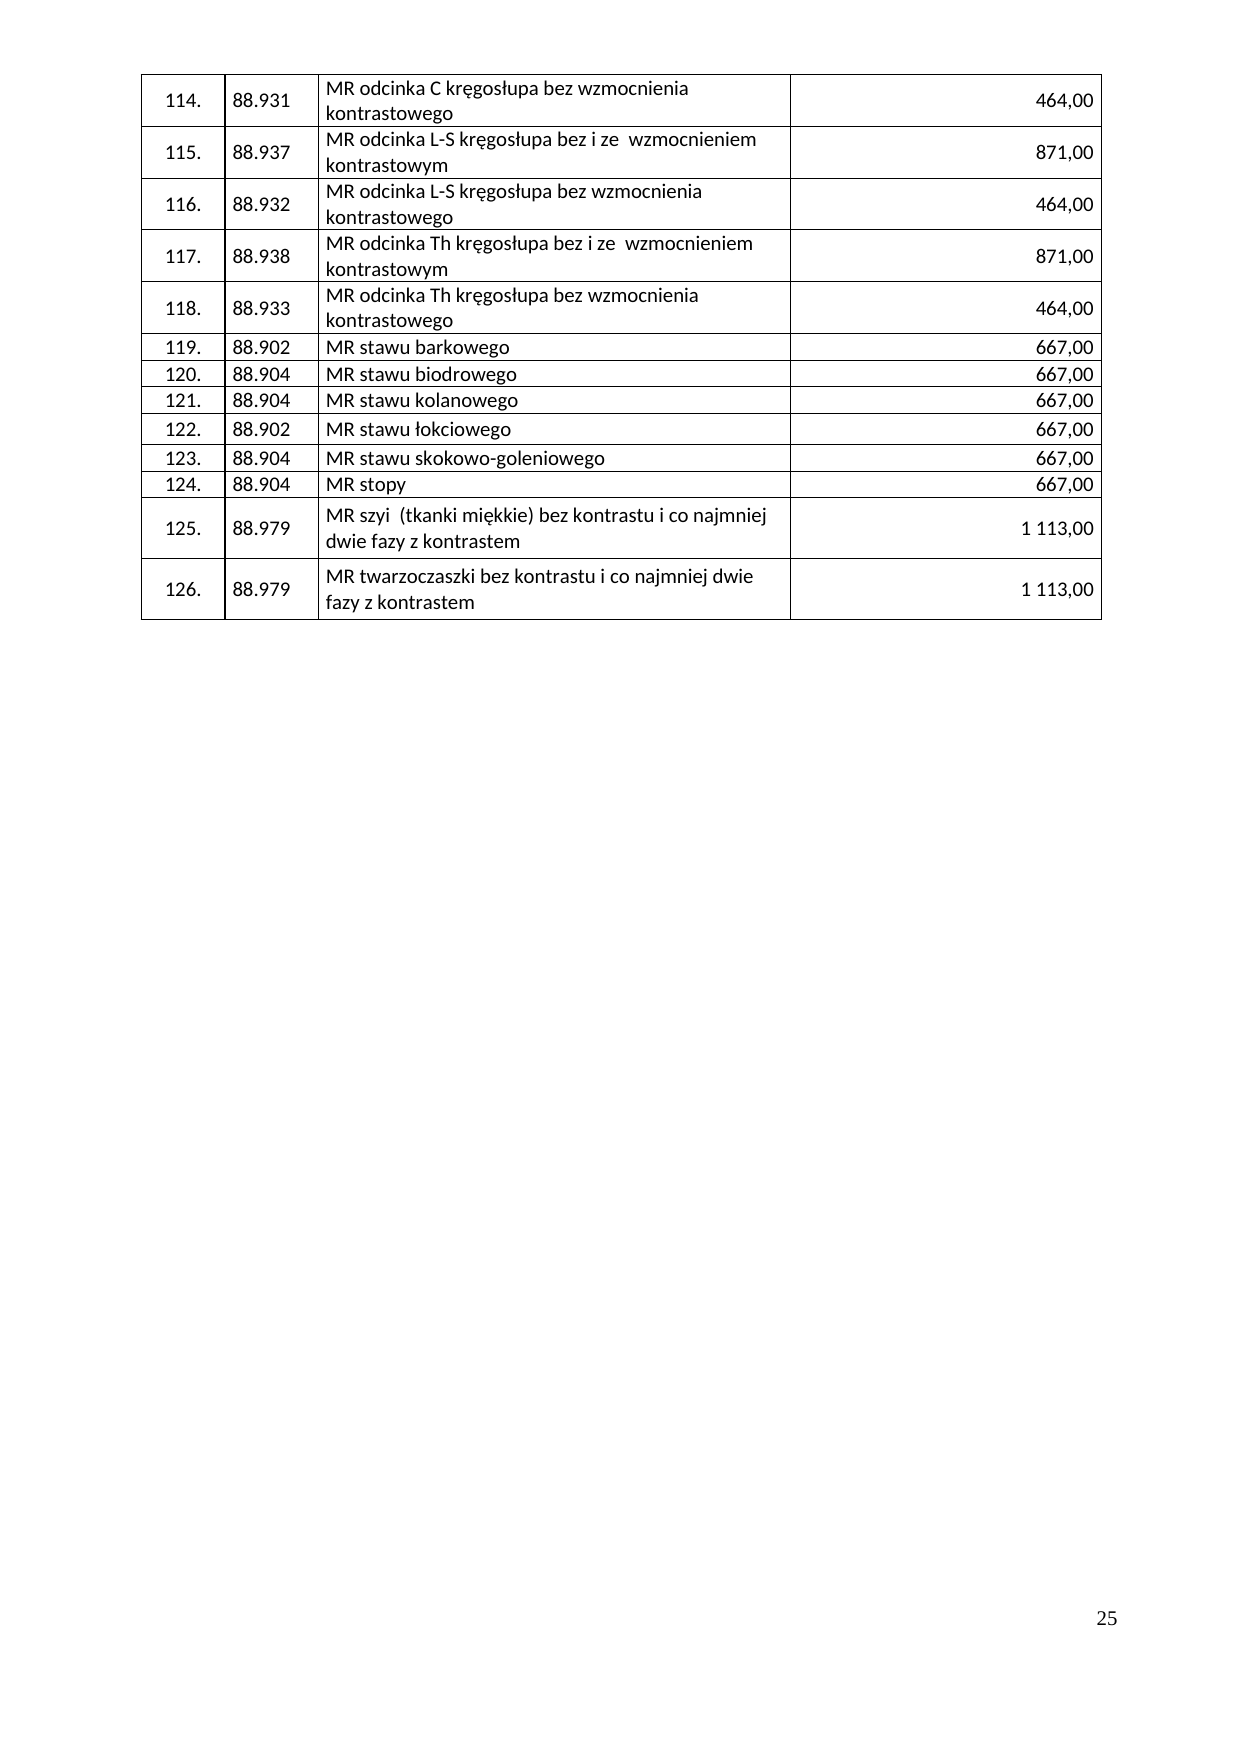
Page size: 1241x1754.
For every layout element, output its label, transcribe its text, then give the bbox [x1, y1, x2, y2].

table_cell 88.902 [226, 334, 318, 360]
table_cell 88.931 [226, 75, 318, 126]
table_cell 88.933 [226, 282, 318, 333]
table_cell 117. [142, 230, 224, 281]
table_cell 125. [142, 498, 224, 558]
table_cell 667,00 [791, 472, 1101, 497]
table_cell 124. [142, 472, 224, 497]
table_cell 126. [142, 559, 224, 619]
table_cell 88.904 [226, 387, 318, 413]
table_cell 667,00 [791, 414, 1101, 444]
table_cell 464,00 [791, 75, 1101, 126]
table_cell 88.979 [226, 559, 318, 619]
table_cell 667,00 [791, 445, 1101, 471]
table_cell 1 113,00 [791, 559, 1101, 619]
table_cell MR stopy [319, 472, 790, 497]
table_cell 1 113,00 [791, 498, 1101, 558]
table_cell 871,00 [791, 230, 1101, 281]
table_cell MR stawu barkowego [319, 334, 790, 360]
table_cell 88.932 [226, 179, 318, 229]
table_cell 88.904 [226, 472, 318, 497]
table_cell MR stawu łokciowego [319, 414, 790, 444]
table_cell MR stawu kolanowego [319, 387, 790, 413]
table_cell 667,00 [791, 361, 1101, 386]
table_cell 116. [142, 179, 224, 229]
table_cell MR twarzoczaszki bez kontrastu i co najmniej dwie fazy z kontrastem [319, 559, 790, 619]
table_cell MR stawu skokowo-goleniowego [319, 445, 790, 471]
table_cell 88.904 [226, 445, 318, 471]
table_cell 464,00 [791, 282, 1101, 333]
table_cell 88.902 [226, 414, 318, 444]
table_cell 464,00 [791, 179, 1101, 229]
table_cell 123. [142, 445, 224, 471]
table_cell 871,00 [791, 127, 1101, 177]
table_cell 122. [142, 414, 224, 444]
table_cell MR odcinka L-S kręgosłupa bez wzmocnienia kontrastowego [319, 179, 790, 229]
table_cell 88.979 [226, 498, 318, 558]
table_cell MR odcinka Th kręgosłupa bez i ze wzmocnieniem kontrastowym [319, 230, 790, 281]
table_cell 114. [142, 75, 224, 126]
table_cell MR stawu biodrowego [319, 361, 790, 386]
table_cell 115. [142, 127, 224, 177]
table_cell 88.904 [226, 361, 318, 386]
table_cell 121. [142, 387, 224, 413]
table_cell MR odcinka C kręgosłupa bez wzmocnienia kontrastowego [319, 75, 790, 126]
table_cell 667,00 [791, 334, 1101, 360]
table_cell 88.937 [226, 127, 318, 177]
table_cell MR szyi (tkanki miękkie) bez kontrastu i co najmniej dwie fazy z kontrastem [319, 498, 790, 558]
table_cell MR odcinka L-S kręgosłupa bez i ze wzmocnieniem kontrastowym [319, 127, 790, 177]
table_cell 88.938 [226, 230, 318, 281]
table_cell 667,00 [791, 387, 1101, 413]
table_cell 118. [142, 282, 224, 333]
table_cell 119. [142, 334, 224, 360]
table_cell MR odcinka Th kręgosłupa bez wzmocnienia kontrastowego [319, 282, 790, 333]
table_cell 120. [142, 361, 224, 386]
